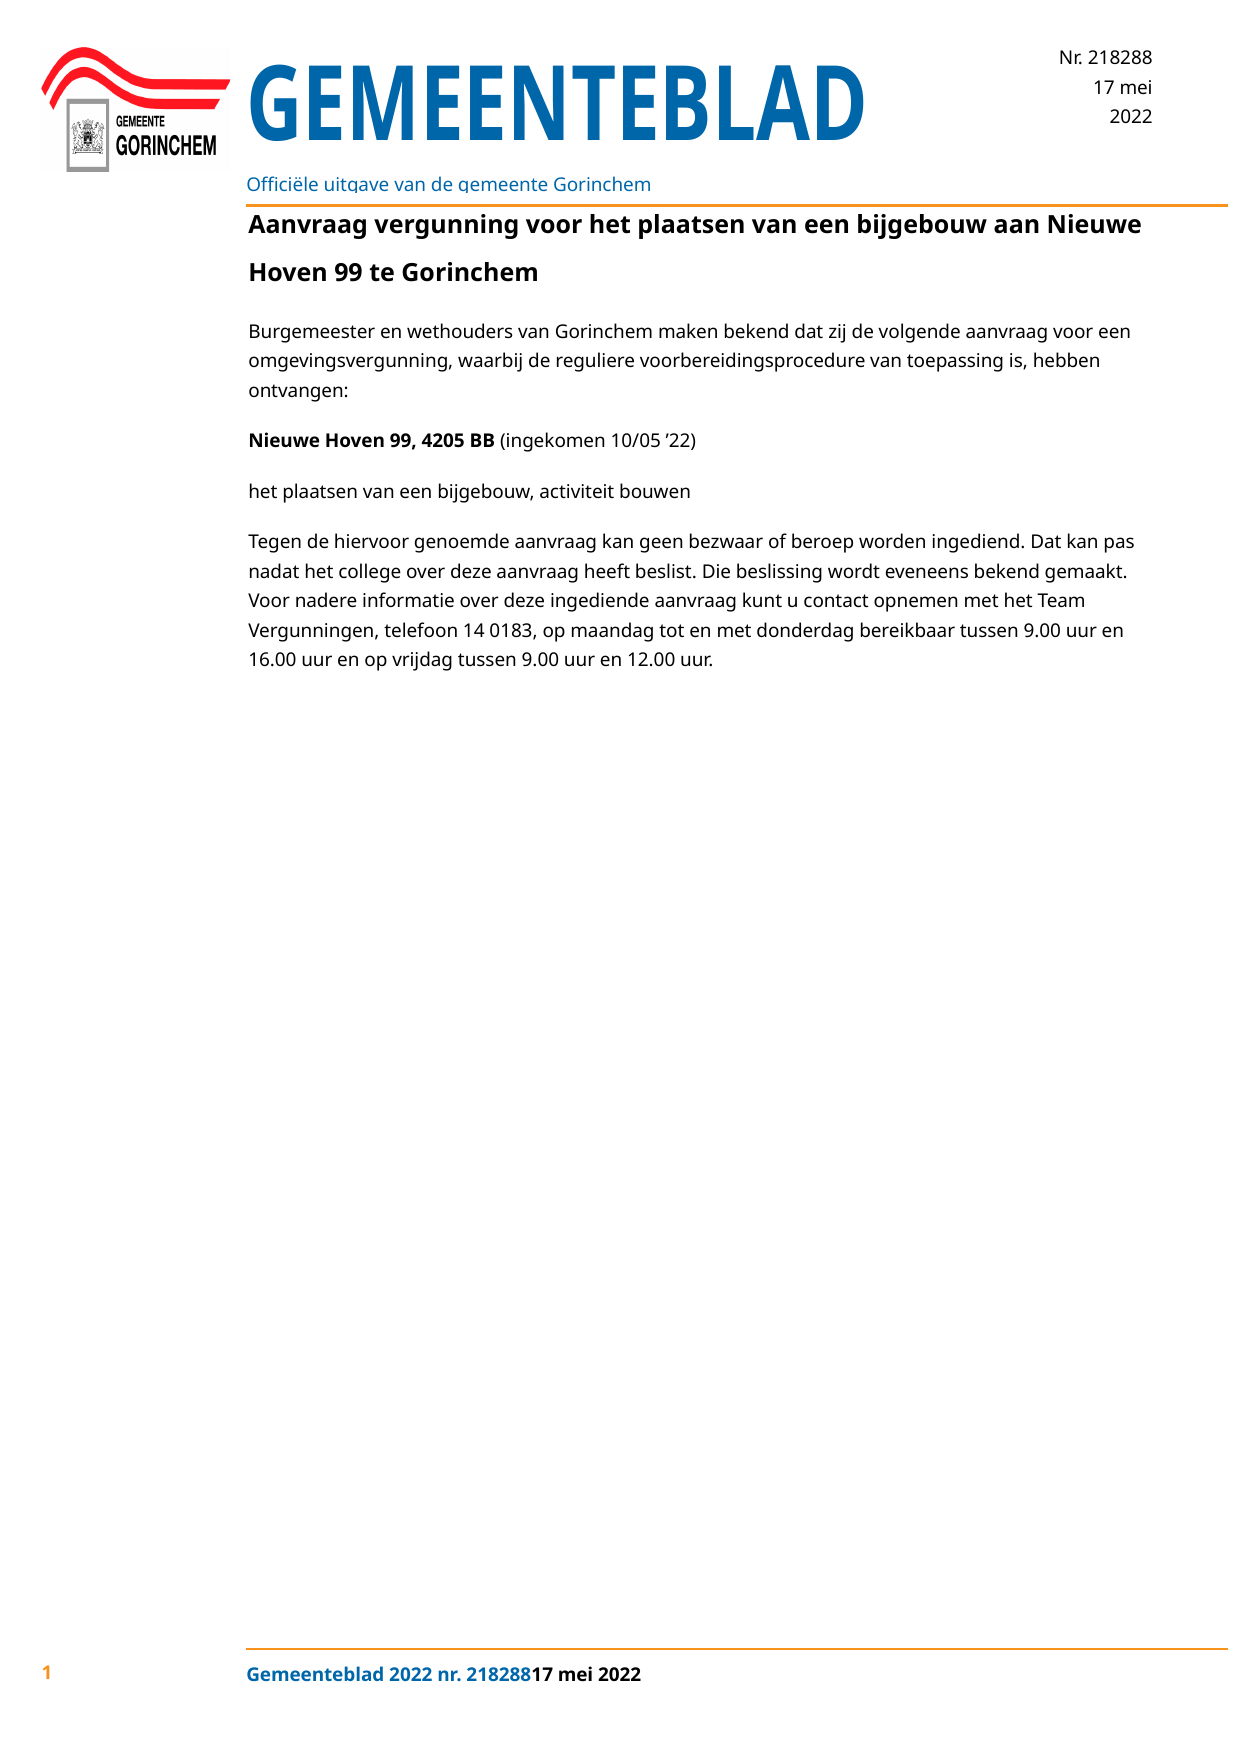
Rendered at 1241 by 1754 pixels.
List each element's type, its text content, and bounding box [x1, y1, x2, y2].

picture [41, 47, 231, 172]
text het plaatsen van een bijgebouw, activiteit bouwen [248, 478, 1152, 504]
text Nieuwe Hoven 99, 4205 BB (ingekomen 10/05 ’22) [248, 427, 1152, 453]
text Burgemeester en wethouders van Gorinchem maken bekend dat zij de volgende aanvraag voor een omgevingsvergunning, waarbij de reguliere voorbereidingsprocedure van toepassing is, hebben ontvangen: [248, 318, 1152, 403]
text Aanvraag vergunning voor het plaatsen van een bijgebouw aan Nieuwe Hoven 99 te Gorinchem [248, 207, 1152, 288]
text Tegen de hiervoor genoemde aanvraag kan geen bezwaar of beroep worden ingediend. Dat kan pas nadat het college over deze aanvraag heeft beslist. Die beslissing wordt eveneens bekend gemaakt. Voor nadere informatie over deze ingediende aanvraag kunt u contact opnemen met het Team Vergunningen, telefoon 14 0183, op maandag tot en met donderdag bereikbaar tussen 9.00 uur en 16.00 uur en op vrijdag tussen 9.00 uur en 12.00 uur. [248, 528, 1152, 672]
